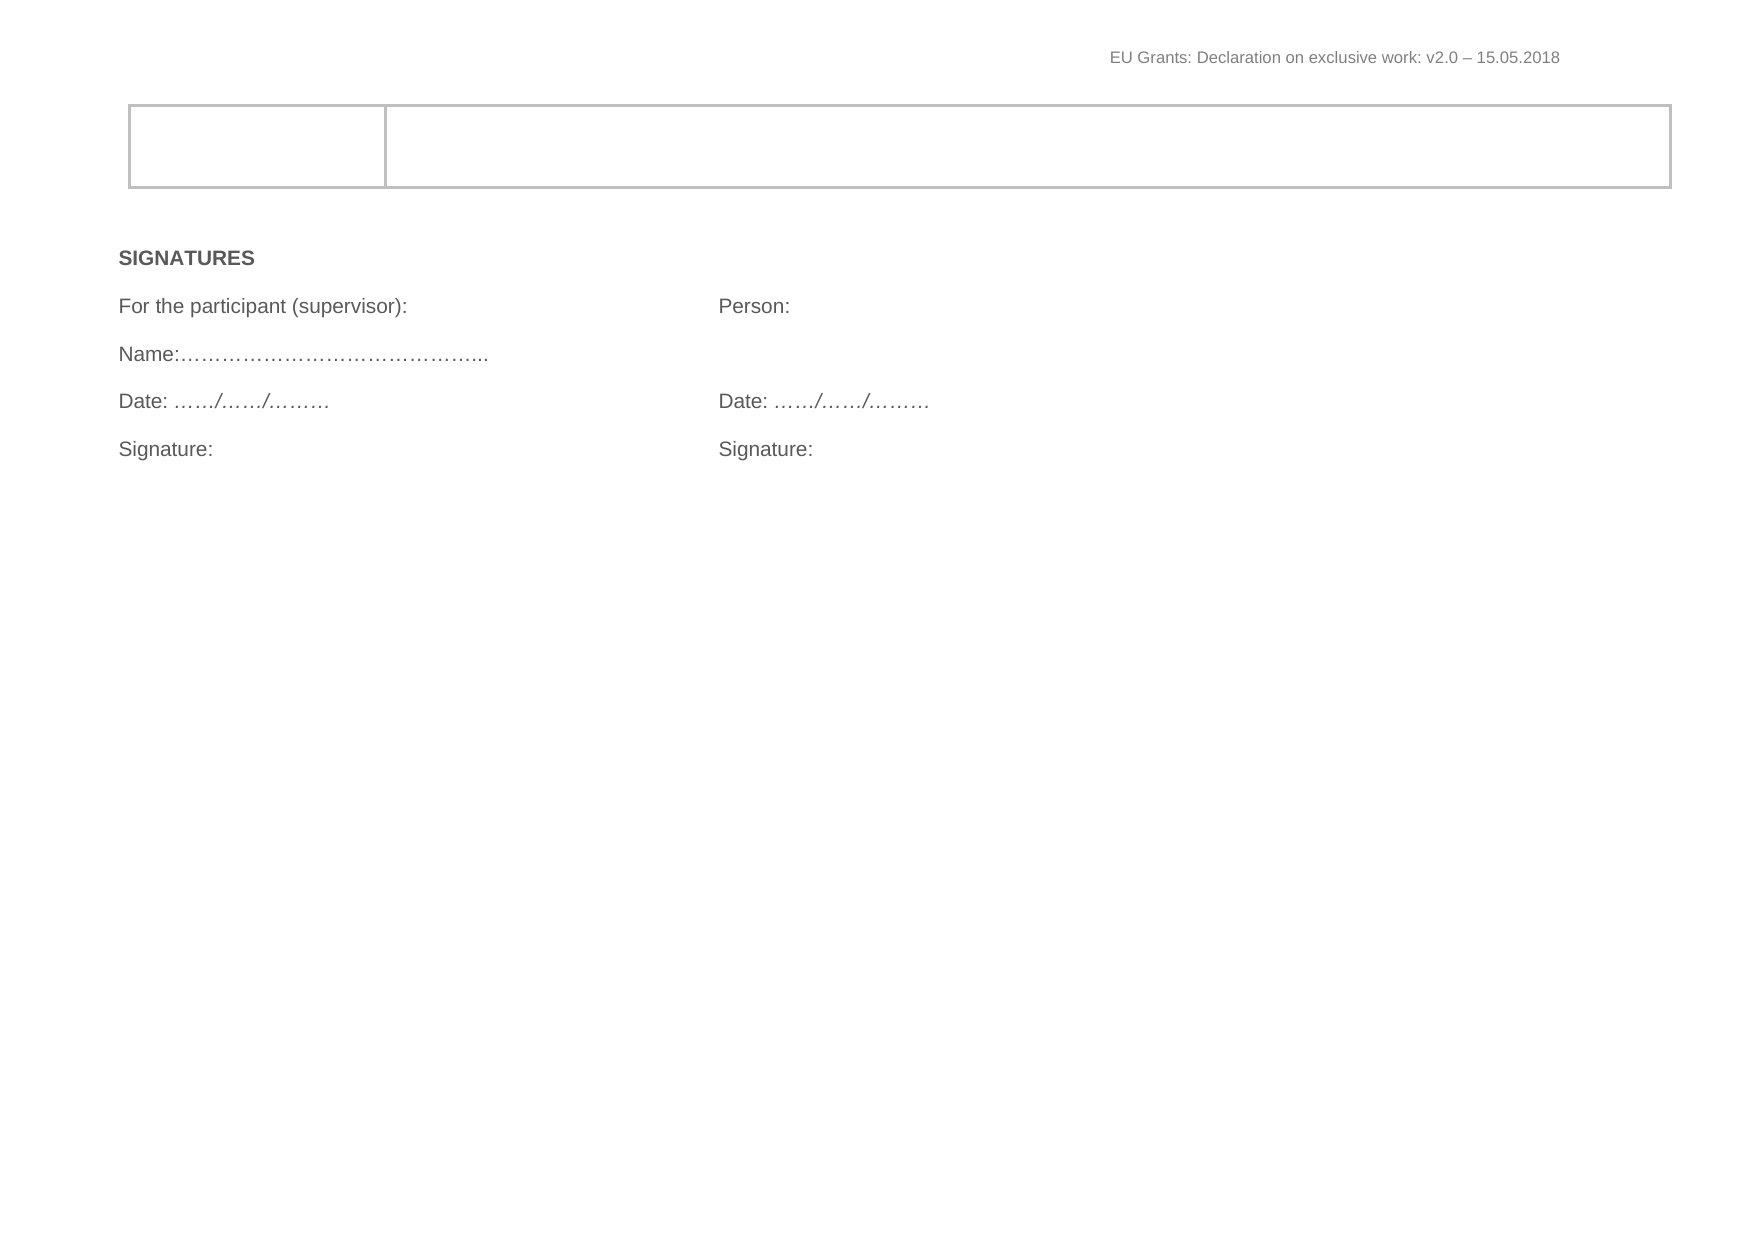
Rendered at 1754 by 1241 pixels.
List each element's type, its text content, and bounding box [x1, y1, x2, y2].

text SIGNATURES [118, 246, 1665, 269]
text Date: ……/……/……… Date: ……/……/……… [118, 389, 1665, 413]
table_cell [387, 107, 1669, 186]
text Name:……………………………………... [118, 341, 1754, 365]
table_cell [131, 107, 384, 186]
text Signature: Signature: [118, 437, 1665, 461]
text For the participant (supervisor): Person: [118, 293, 1754, 317]
